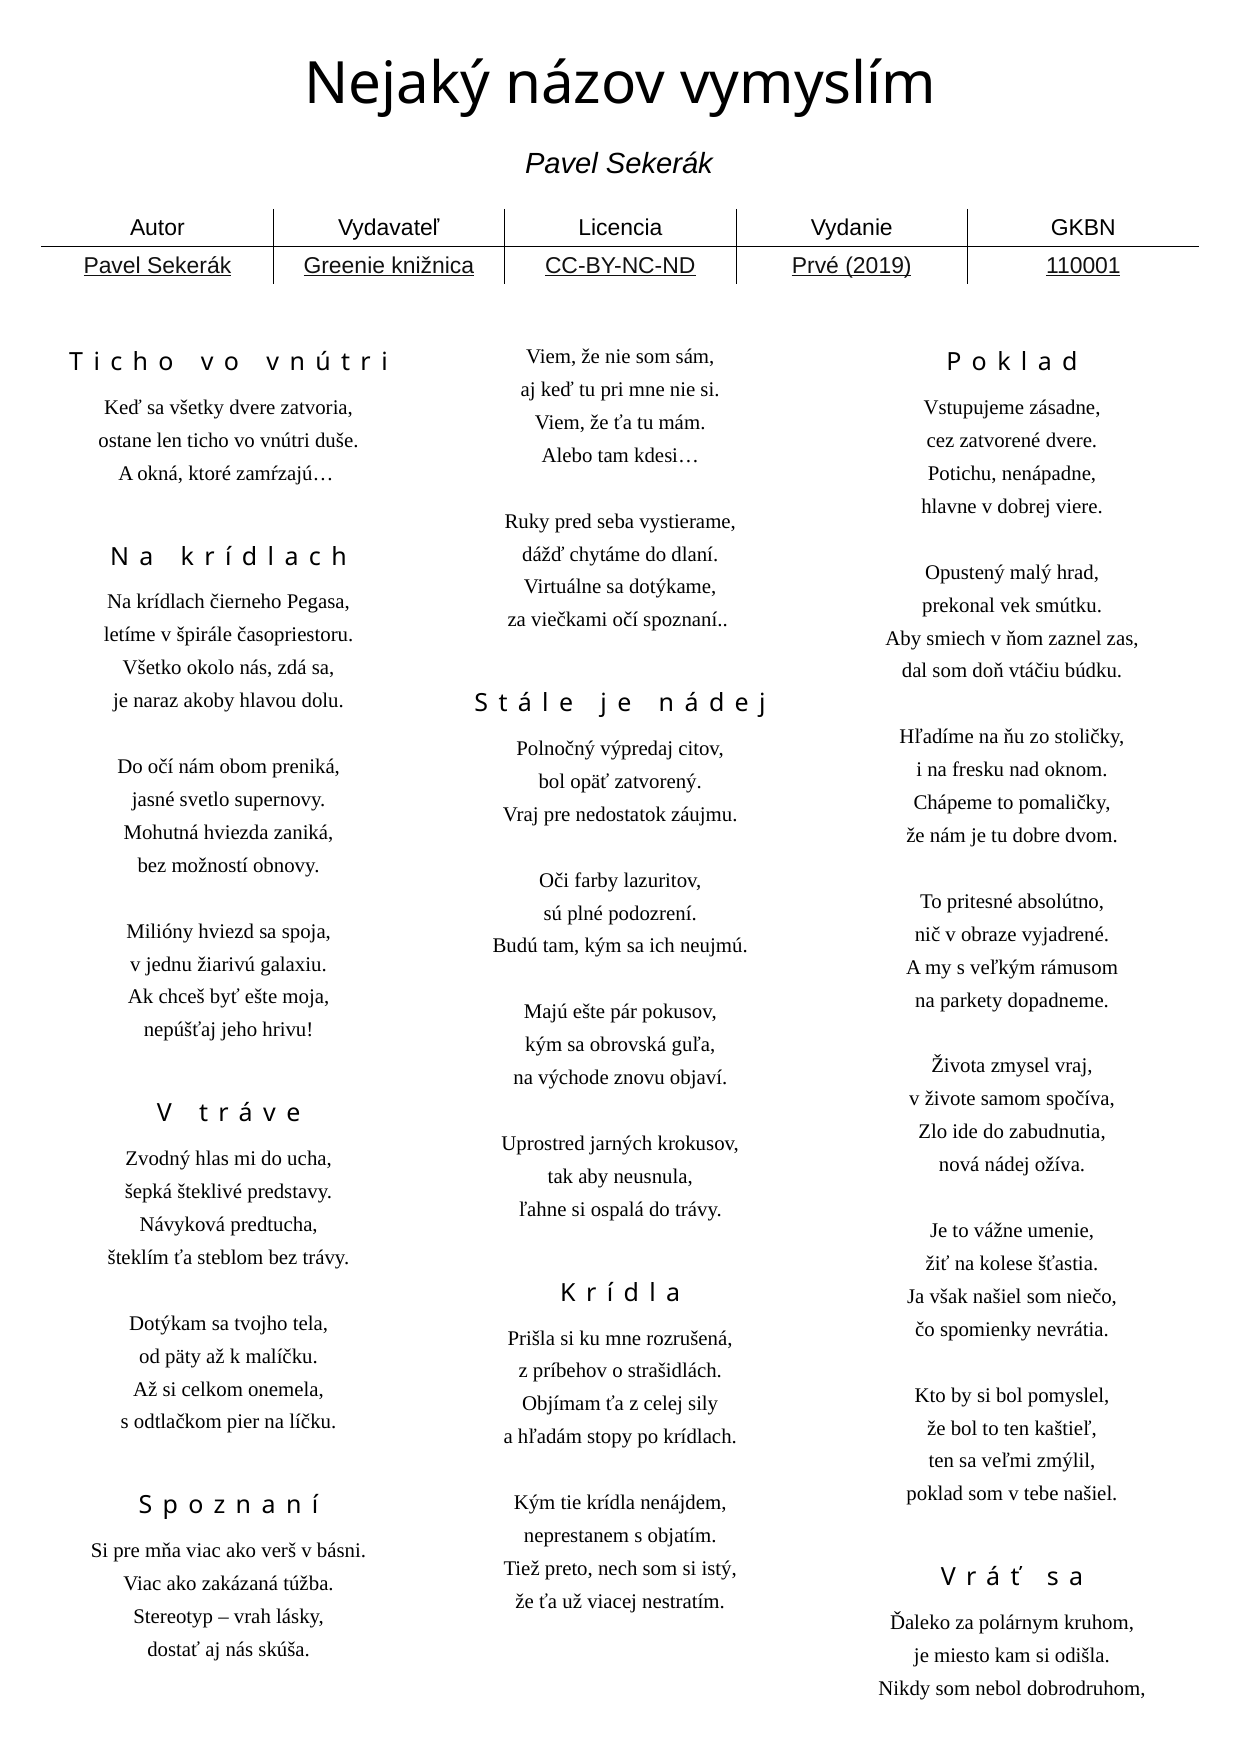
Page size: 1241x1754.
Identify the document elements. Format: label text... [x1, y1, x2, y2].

text je naraz akoby hlavou dolu. [41, 688, 415, 712]
text A okná, ktoré zamŕzajú… [41, 461, 415, 485]
text Ďaleko za polárnym kruhom, [825, 1610, 1199, 1634]
text šepká šteklivé predstavy. [41, 1179, 415, 1203]
text na parkety dopadneme. [825, 987, 1199, 1012]
text Ruky pred seba vystierame, [433, 508, 807, 533]
text a hľadám stopy po krídlach. [433, 1424, 807, 1448]
text že nám je tu dobre dvom. [825, 823, 1199, 847]
text Až si celkom onemela, [41, 1376, 415, 1401]
text nič v obraze vyjadrené. [825, 922, 1199, 946]
text Prišla si ku mne rozrušená, [433, 1325, 807, 1349]
text Nikdy som nebol dobrodruhom, [825, 1676, 1199, 1700]
text Na krídlach čierneho Pegasa, [41, 589, 415, 613]
text aj keď tu pri mne nie si. [433, 377, 807, 401]
text ľahne si ospalá do trávy. [433, 1197, 807, 1221]
text Viem, že ťa tu mám. [433, 410, 807, 434]
text A my s veľkým rámusom [825, 954, 1199, 979]
text Si pre mňa viac ako verš v básni. [41, 1538, 415, 1562]
text Potichu, nenápadne, [825, 461, 1199, 485]
text je miesto kam si odišla. [825, 1643, 1199, 1667]
text Viem, že nie som sám, [433, 344, 807, 368]
text Kým tie krídla nenájdem, [433, 1490, 807, 1514]
text od päty až k malíčku. [41, 1343, 415, 1368]
text dostať aj nás skúša. [41, 1637, 415, 1661]
text dal som doň vtáčiu búdku. [825, 658, 1199, 682]
text Vstupujeme zásadne, [825, 395, 1199, 419]
text Do očí nám obom preniká, [41, 754, 415, 778]
text Majú ešte pár pokusov, [433, 999, 807, 1023]
text prekonal vek smútku. [825, 592, 1199, 617]
table_cell Greenie knižnica [274, 247, 504, 284]
text žiť na kolese šťastia. [825, 1251, 1199, 1275]
text Budú tam, kým sa ich neujmú. [433, 933, 807, 957]
text šteklím ťa steblom bez trávy. [41, 1245, 415, 1269]
table_header Licencia [505, 209, 736, 246]
text Virtuálne sa dotýkame, [433, 574, 807, 598]
text Zlo ide do zabudnutia, [825, 1119, 1199, 1143]
text za viečkami očí spoznaní.. [433, 607, 807, 631]
text nepúšťaj jeho hrivu! [41, 1017, 415, 1041]
text čo spomienky nevrátia. [825, 1317, 1199, 1341]
table_cell Pavel Sekerák [41, 247, 273, 284]
text cez zatvorené dvere. [825, 428, 1199, 452]
text Tiež preto, nech som si istý, [433, 1556, 807, 1580]
text jasné svetlo supernovy. [41, 787, 415, 811]
subtitle Na krídlach [41, 538, 415, 572]
text neprestanem s objatím. [433, 1523, 807, 1547]
text ten sa veľmi zmýlil, [825, 1448, 1199, 1472]
text Keď sa všetky dvere zatvoria, [41, 395, 415, 419]
text ostane len ticho vo vnútri duše. [41, 428, 415, 452]
text v živote samom spočíva, [825, 1086, 1199, 1110]
text v jednu žiarivú galaxiu. [41, 952, 415, 976]
text Oči farby lazuritov, [433, 868, 807, 892]
subtitle Nejaký názov vymyslím [41, 41, 1199, 121]
text dážď chytáme do dlaní. [433, 541, 807, 566]
text kým sa obrovská guľa, [433, 1032, 807, 1056]
text bol opäť zatvorený. [433, 769, 807, 793]
text Chápeme to pomaličky, [825, 790, 1199, 814]
text Alebo tam kdesi… [433, 443, 807, 467]
text na východe znovu objaví. [433, 1065, 807, 1089]
text Milióny hviezd sa spoja, [41, 919, 415, 943]
text Vraj pre nedostatok záujmu. [433, 802, 807, 826]
subtitle Spoznaní [41, 1487, 415, 1521]
text Ak chceš byť ešte moja, [41, 984, 415, 1008]
subtitle Ticho vo vnútri [41, 344, 415, 378]
subtitle Stále je nádej [433, 685, 807, 719]
subtitle Krídla [433, 1274, 807, 1308]
text letíme v špirále časopriestoru. [41, 622, 415, 646]
text Návyková predtucha, [41, 1212, 415, 1236]
text s odtlačkom pier na líčku. [41, 1409, 415, 1433]
text Kto by si bol pomyslel, [825, 1382, 1199, 1407]
text bez možností obnovy. [41, 853, 415, 877]
text Objímam ťa z celej sily [433, 1391, 807, 1415]
text nová nádej ožíva. [825, 1152, 1199, 1176]
text že bol to ten kaštieľ, [825, 1415, 1199, 1439]
subtitle Vráť sa [825, 1559, 1199, 1593]
text Dotýkam sa tvojho tela, [41, 1311, 415, 1335]
text Ja však našiel som niečo, [825, 1284, 1199, 1308]
text Je to vážne umenie, [825, 1218, 1199, 1242]
text sú plné podozrení. [433, 901, 807, 924]
table_cell Prvé (2019) [737, 247, 967, 284]
text Všetko okolo nás, zdá sa, [41, 655, 415, 679]
text poklad som v tebe našiel. [825, 1481, 1199, 1505]
subtitle V tráve [41, 1095, 415, 1129]
text z príbehov o strašidlách. [433, 1358, 807, 1382]
text tak aby neusnula, [433, 1164, 807, 1188]
text Aby smiech v ňom zaznel zas, [825, 625, 1199, 649]
text Hľadíme na ňu zo stoličky, [825, 724, 1199, 748]
text Mohutná hviezda zaniká, [41, 820, 415, 844]
text hlavne v dobrej viere. [825, 494, 1199, 518]
subtitle Pavel Sekerák [41, 146, 1199, 179]
table_header Vydanie [737, 209, 967, 246]
table_cell CC-BY-NC-ND [505, 247, 736, 284]
subtitle Poklad [825, 344, 1199, 378]
text To pritesné absolútno, [825, 889, 1199, 913]
table_header GKBN [968, 209, 1199, 246]
text Života zmysel vraj, [825, 1053, 1199, 1077]
text Viac ako zakázaná túžba. [41, 1571, 415, 1595]
table_header Autor [41, 209, 273, 246]
table_cell 110001 [968, 247, 1199, 284]
table_header Vydavateľ [274, 209, 504, 246]
text Polnočný výpredaj citov, [433, 736, 807, 760]
text Uprostred jarných krokusov, [433, 1131, 807, 1155]
text Zvodný hlas mi do ucha, [41, 1146, 415, 1170]
text Stereotyp – vrah lásky, [41, 1604, 415, 1628]
text že ťa už viacej nestratím. [433, 1589, 807, 1613]
text Opustený malý hrad, [825, 559, 1199, 584]
text i na fresku nad oknom. [825, 757, 1199, 781]
